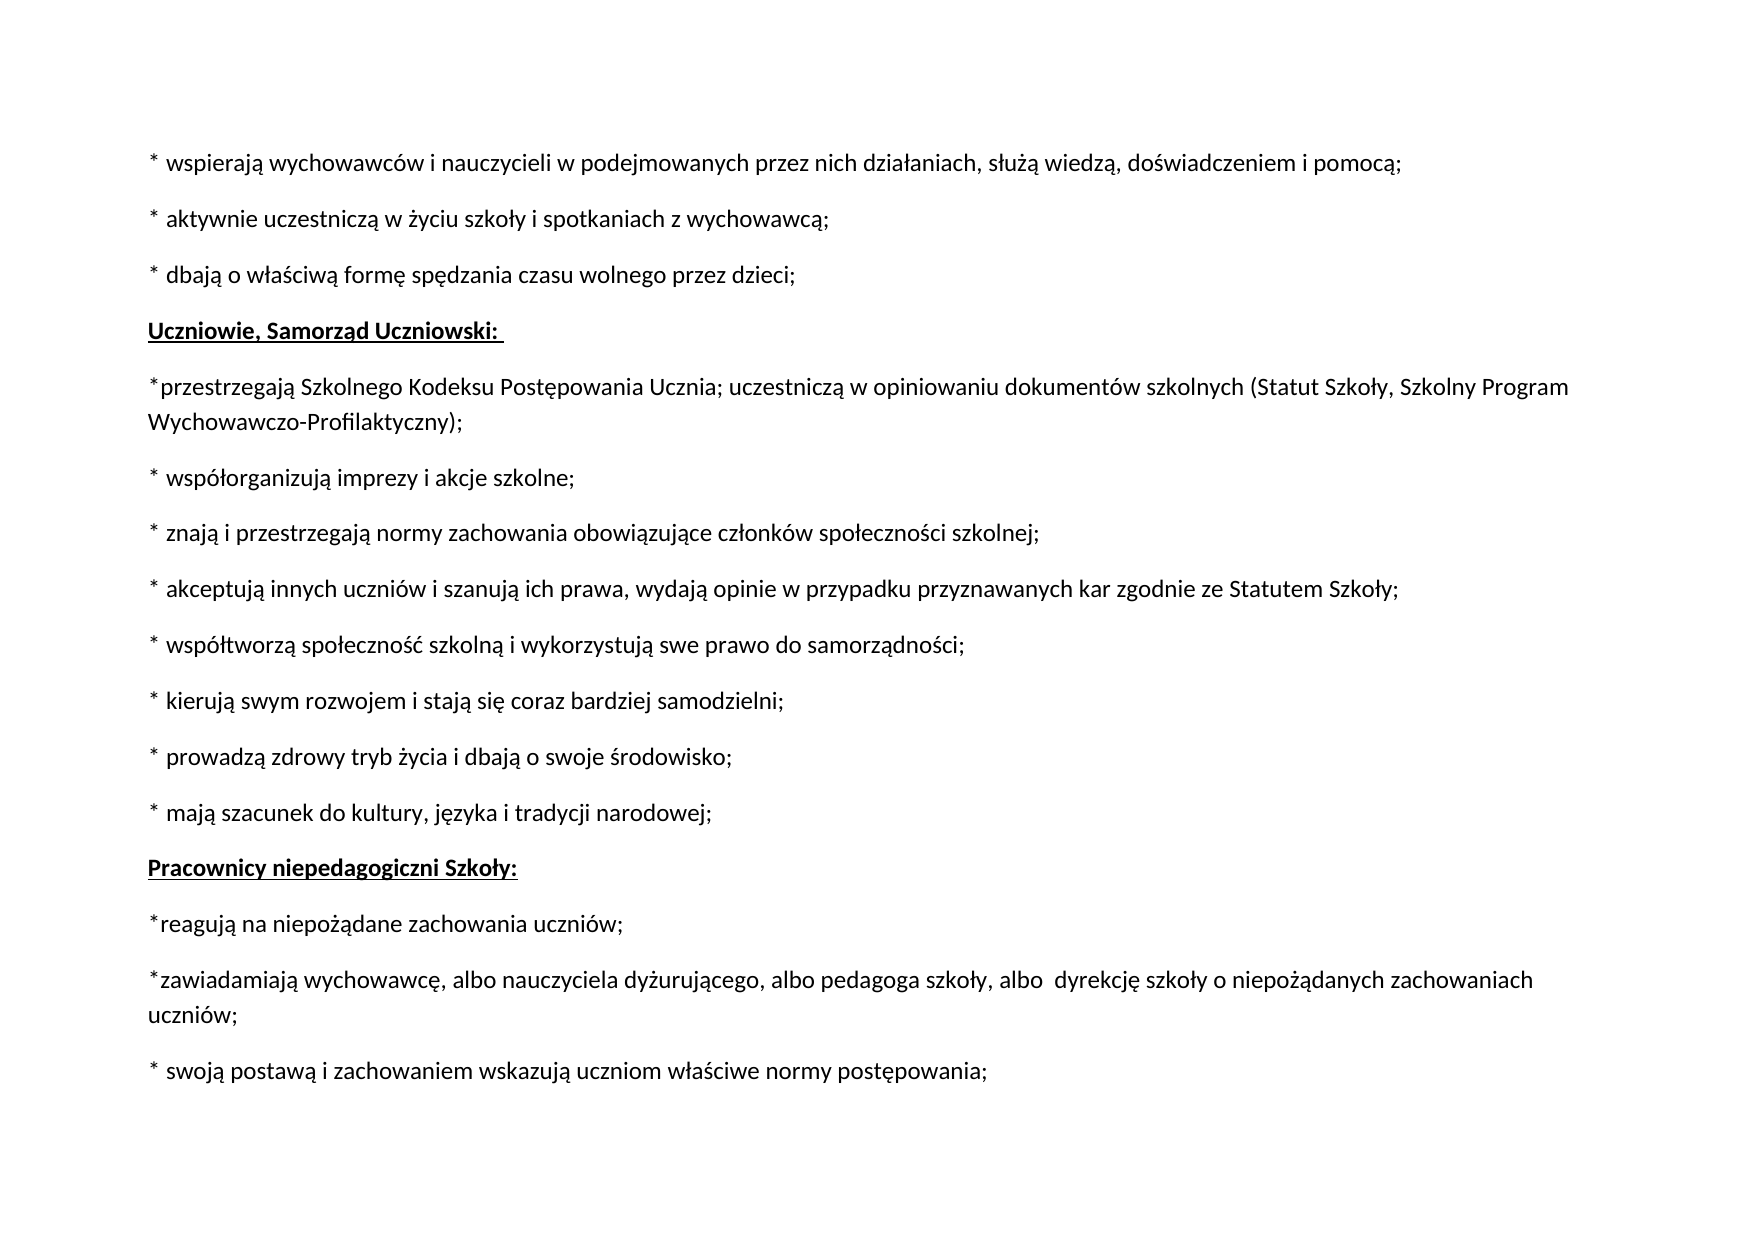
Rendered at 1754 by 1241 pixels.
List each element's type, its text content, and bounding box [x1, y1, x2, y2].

text * znają i przestrzegają normy zachowania obowiązujące członków społeczności szkolnej; [148, 518, 1606, 548]
text * kierują swym rozwojem i stają się coraz bardziej samodzielni; [148, 685, 1606, 716]
text *reagują na niepożądane zachowania uczniów; [148, 908, 1606, 939]
text Pracownicy niepedagogiczni Szkoły: [148, 853, 1606, 883]
text * mają szacunek do kultury, języka i tradycji narodowej; [148, 797, 1606, 827]
text * dbają o właściwą formę spędzania czasu wolnego przez dzieci; [148, 259, 1606, 290]
text * współtworzą społeczność szkolną i wykorzystują swe prawo do samorządności; [148, 629, 1606, 660]
text * prowadzą zdrowy tryb życia i dbają o swoje środowisko; [148, 741, 1606, 771]
text * współorganizują imprezy i akcje szkolne; [148, 462, 1606, 492]
text * akceptują innych uczniów i szanują ich prawa, wydają opinie w przypadku przyznawanych kar zgodnie ze Statutem Szkoły; [148, 573, 1606, 604]
text * swoją postawą i zachowaniem wskazują uczniom właściwe normy postępowania; [148, 1055, 1606, 1086]
text Uczniowie, Samorząd Uczniowski: [148, 315, 1606, 346]
text *zawiadamiają wychowawcę, albo nauczyciela dyżurującego, albo pedagoga szkoły, albo dyrekcję szkoły o niepożądanych zachowaniach uczniów; [148, 964, 1606, 1030]
text * wspierają wychowawców i nauczycieli w podejmowanych przez nich działaniach, służą wiedzą, doświadczeniem i pomocą; [148, 148, 1606, 178]
text * aktywnie uczestniczą w życiu szkoły i spotkaniach z wychowawcą; [148, 203, 1606, 234]
text *przestrzegają Szkolnego Kodeksu Postępowania Ucznia; uczestniczą w opiniowaniu dokumentów szkolnych (Statut Szkoły, Szkolny Program Wychowawczo-Profilaktyczny); [148, 371, 1606, 436]
